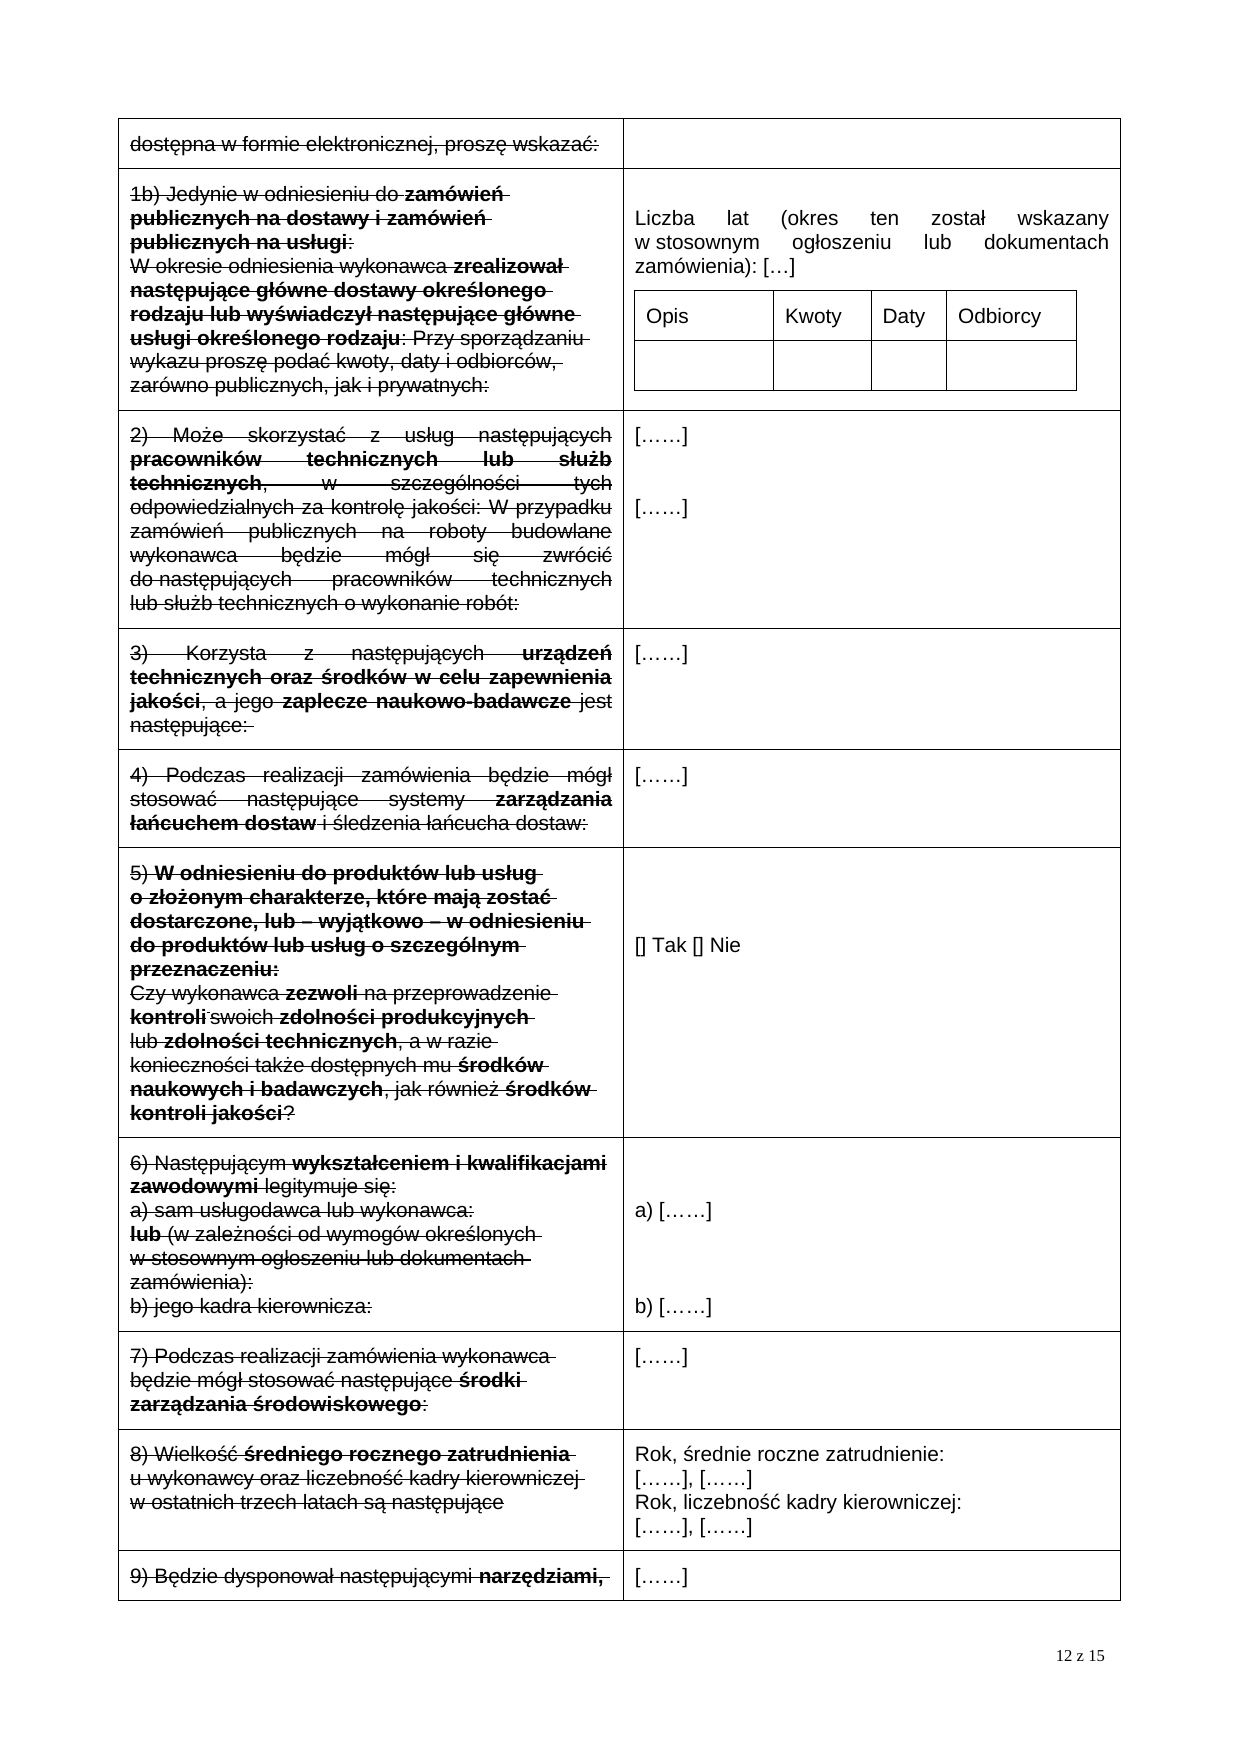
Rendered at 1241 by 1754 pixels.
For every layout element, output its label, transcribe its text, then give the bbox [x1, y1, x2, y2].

table_cell [……] [……] [624, 411, 1120, 627]
table_cell [……] [624, 1551, 1120, 1600]
table_cell 1b) Jedynie w odniesieniu do zamówień publicznych na dostawy i zamówień publicznych na usługi: W okresie odniesienia wykonawca zrealizował następujące główne dostawy określonego rodzaju lub wyświadczył następujące główne usługi określonego rodzaju: Przy sporządzaniu wykazu proszę podać kwoty, daty i odbiorców, zarówno publicznych, jak i prywatnych: [119, 169, 623, 410]
table_cell [] Tak [] Nie [624, 848, 1120, 1137]
table_cell [774, 341, 871, 390]
table_header Kwoty [774, 291, 871, 340]
table_cell Liczba lat (okres ten został wskazany w stosownym ogłoszeniu lub dokumentach zamówienia): […] [624, 169, 1120, 410]
table_cell [……] [624, 750, 1120, 847]
table_cell [……] [624, 1332, 1120, 1428]
table_cell 5) W odniesieniu do produktów lub usług o złożonym charakterze, które mają zostać dostarczone, lub – wyjątkowo – w odniesieniu do produktów lub usług o szczególnym przeznaczeniu: Czy wykonawca zezwoli na przeprowadzenie kontroli swoich zdolności produkcyjnych lub zdolności technicznych, a w razie konieczności także dostępnych mu środków naukowych i badawczych, jak również środków kontroli jakości? [119, 848, 623, 1137]
table_cell a) [……] b) [……] [624, 1138, 1120, 1331]
table_cell 9) Będzie dysponował następującymi narzędziami, [119, 1551, 623, 1600]
table_cell 4) Podczas realizacji zamówienia będzie mógł stosować następujące systemy zarządzania łańcuchem dostaw i śledzenia łańcucha dostaw: [119, 750, 623, 847]
table_cell [……] [624, 629, 1120, 749]
table_cell [947, 341, 1076, 390]
table_cell [624, 119, 1120, 168]
table_cell 6) Następującym wykształceniem i kwalifikacjami zawodowymi legitymuje się: a) sam usługodawca lub wykonawca: lub (w zależności od wymogów określonych w stosownym ogłoszeniu lub dokumentach zamówienia): b) jego kadra kierownicza: [119, 1138, 623, 1331]
table_cell [872, 341, 946, 390]
table_header Opis [635, 291, 773, 340]
table_cell 2) Może skorzystać z usług następujących pracowników technicznych lub służb technicznych, w szczególności tych odpowiedzialnych za kontrolę jakości: W przypadku zamówień publicznych na roboty budowlane wykonawca będzie mógł się zwrócić do następujących pracowników technicznych lub służb technicznych o wykonanie robót: [119, 411, 623, 627]
table_cell dostępna w formie elektronicznej, proszę wskazać: [119, 119, 623, 168]
table_cell 3) Korzysta z następujących urządzeń technicznych oraz środków w celu zapewnienia jakości, a jego zaplecze naukowo-badawcze jest następujące: [119, 629, 623, 749]
table_header Daty [872, 291, 946, 340]
table_cell Rok, średnie roczne zatrudnienie: [……], [……] Rok, liczebność kadry kierowniczej: [……], [……] [624, 1430, 1120, 1550]
table_cell 8) Wielkość średniego rocznego zatrudnienia u wykonawcy oraz liczebność kadry kierowniczej w ostatnich trzech latach są następujące [119, 1430, 623, 1550]
table_header Odbiorcy [947, 291, 1076, 340]
table_cell 7) Podczas realizacji zamówienia wykonawca będzie mógł stosować następujące środki zarządzania środowiskowego: [119, 1332, 623, 1428]
table_cell [635, 341, 773, 390]
